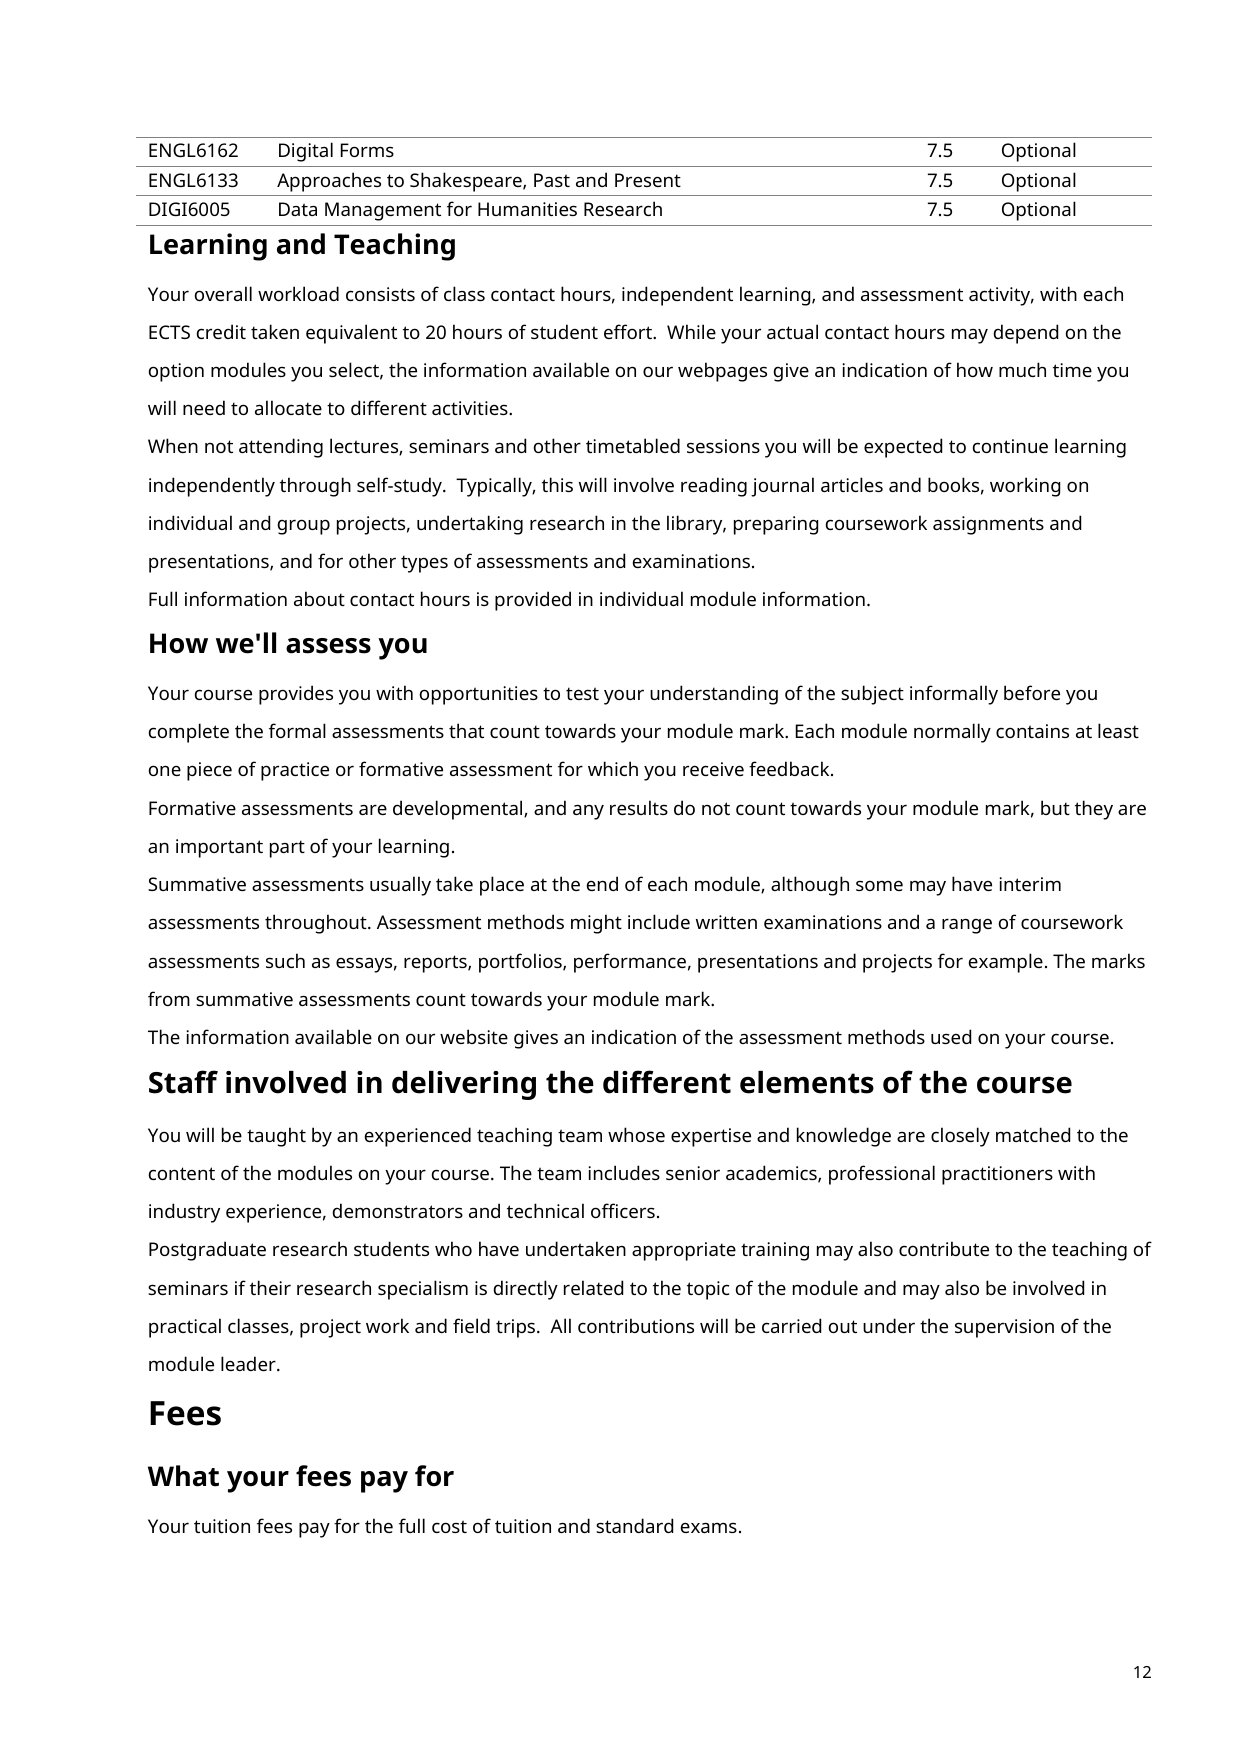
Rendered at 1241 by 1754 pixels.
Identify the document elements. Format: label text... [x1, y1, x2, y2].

text The information available on our website gives an indication of the assessment methods used on your course. [148, 1024, 1152, 1050]
table_cell Optional [989, 138, 1152, 166]
text Postgraduate research students who have undertaken appropriate training may also contribute to the teaching of seminars if their research specialism is directly related to the topic of the module and may also be involved in practical classes, project work and field trips. All contributions will be carried out under the supervision of the module leader. [148, 1237, 1152, 1377]
subtitle Fees [148, 1390, 1152, 1435]
table_cell 7.5 [916, 138, 989, 166]
subtitle What your fees pay for [148, 1458, 1152, 1495]
table_cell 7.5 [916, 196, 989, 224]
text Summative assessments usually take place at the end of each module, although some may have interim assessments throughout. Assessment methods might include written examinations and a range of coursework assessments such as essays, reports, portfolios, performance, presentations and projects for example. The marks from summative assessments count towards your module mark. [148, 871, 1152, 1012]
table_cell Digital Forms [266, 138, 916, 166]
text Formative assessments are developmental, and any results do not count towards your module mark, but they are an important part of your learning. [148, 795, 1152, 859]
table_cell ENGL6162 [136, 138, 266, 166]
text When not attending lectures, seminars and other timetabled sessions you will be expected to continue learning independently through self-study. Typically, this will involve reading journal articles and books, working on individual and group projects, undertaking research in the library, preparing coursework assignments and presentations, and for other types of assessments and examinations. [148, 434, 1152, 574]
text Your course provides you with opportunities to test your understanding of the subject informally before you complete the formal assessments that count towards your module mark. Each module normally contains at least one piece of practice or formative assessment for which you receive feedback. [148, 680, 1152, 782]
text Full information about contact hours is provided in individual module information. [148, 587, 1152, 612]
text Your tuition fees pay for the full cost of tuition and standard exams. [148, 1513, 1152, 1539]
table_cell Optional [989, 167, 1152, 195]
subtitle Learning and Teaching [148, 226, 1152, 262]
table_cell Approaches to Shakespeare, Past and Present [266, 167, 916, 195]
table_cell 7.5 [916, 167, 989, 195]
table_cell Optional [989, 196, 1152, 224]
table_cell ENGL6133 [136, 167, 266, 195]
table_cell Data Management for Humanities Research [266, 196, 916, 224]
subtitle How we'll assess you [148, 625, 1152, 662]
subtitle Staff involved in delivering the different elements of the course [148, 1063, 1152, 1102]
text You will be taught by an experienced teaching team whose expertise and knowledge are closely matched to the content of the modules on your course. The team includes senior academics, professional practitioners with industry experience, demonstrators and technical officers. [148, 1122, 1152, 1224]
table_cell DIGI6005 [136, 196, 266, 224]
text Your overall workload consists of class contact hours, independent learning, and assessment activity, with each ECTS credit taken equivalent to 20 hours of student effort. While your actual contact hours may depend on the option modules you select, the information available on our webpages give an indication of how much time you will need to allocate to different activities. [148, 281, 1152, 421]
